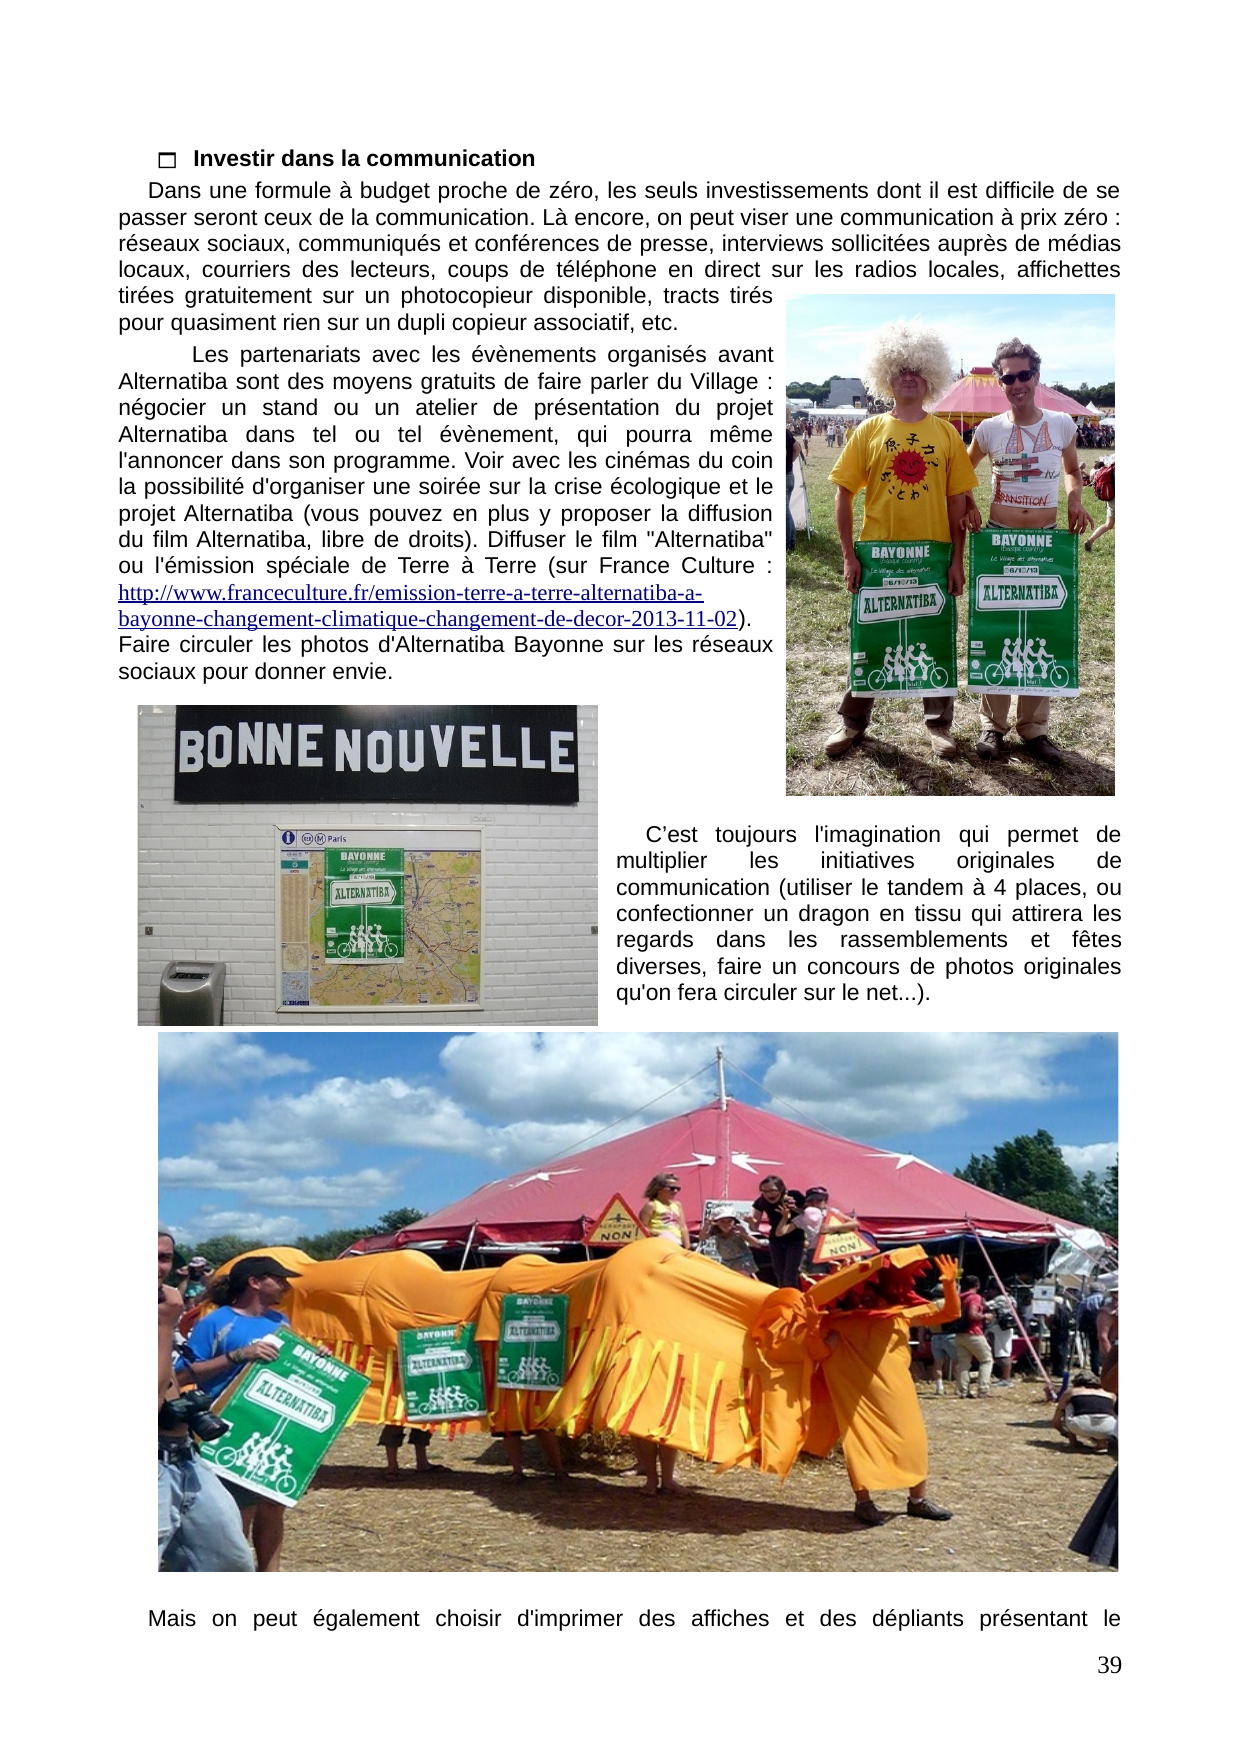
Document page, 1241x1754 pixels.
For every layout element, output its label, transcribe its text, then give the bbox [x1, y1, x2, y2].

picture [785, 294, 1115, 796]
picture [137, 705, 598, 1026]
text Les partenariats avec les évènements organisés avant Alternatiba sont des moyens gratuits de faire parler du Village : négocier un stand ou un atelier de présentation du projet Alternatiba dans tel ou tel évènement, qui pourra même l'annoncer dans son programme. Voir avec les cinémas du coin la possibilité d'organiser une soirée sur la crise écologique et le projet Alternatiba (vous pouvez en plus y proposer la diffusion du film Alternatiba, libre de droits). Diffuser le film "Alternatiba" ou l'émission spéciale de Terre à Terre (sur France Culture : http://www.franceculture.fr/emission-terre-a-terre-alternatiba-a-bayonne-changement-climatique-changement-de-decor-2013-11-02). Faire circuler les photos d'Alternatiba Bayonne sur les réseaux sociaux pour donner envie. [118, 341, 785, 684]
picture [158, 1032, 1119, 1572]
text C’est toujours l'imagination qui permet de multiplier les initiatives originales de communication (utiliser le tandem à 4 places, ou confectionner un dragon en tissu qui attirera les regards dans les rassemblements et fêtes diverses, faire un concours de photos originales qu'on fera circuler sur le net...). [598, 821, 1122, 1005]
text Mais on peut également choisir d'imprimer des affiches et des dépliants présentant le [118, 1605, 1122, 1631]
subtitle Investir dans la communication [156, 144, 1122, 171]
text Dans une formule à budget proche de zéro, les seuls investissements dont il est difficile de se passer seront ceux de la communication. Là encore, on peut viser une communication à prix zéro : réseaux sociaux, communiqués et conférences de presse, interviews sollicitées auprès de médias locaux, courriers des lecteurs, coups de téléphone en direct sur les radios locales, affichettes tirées gratuitement sur un photocopieur disponible, tracts tirés pour quasiment rien sur un dupli copieur associatif, etc. [118, 177, 1122, 335]
